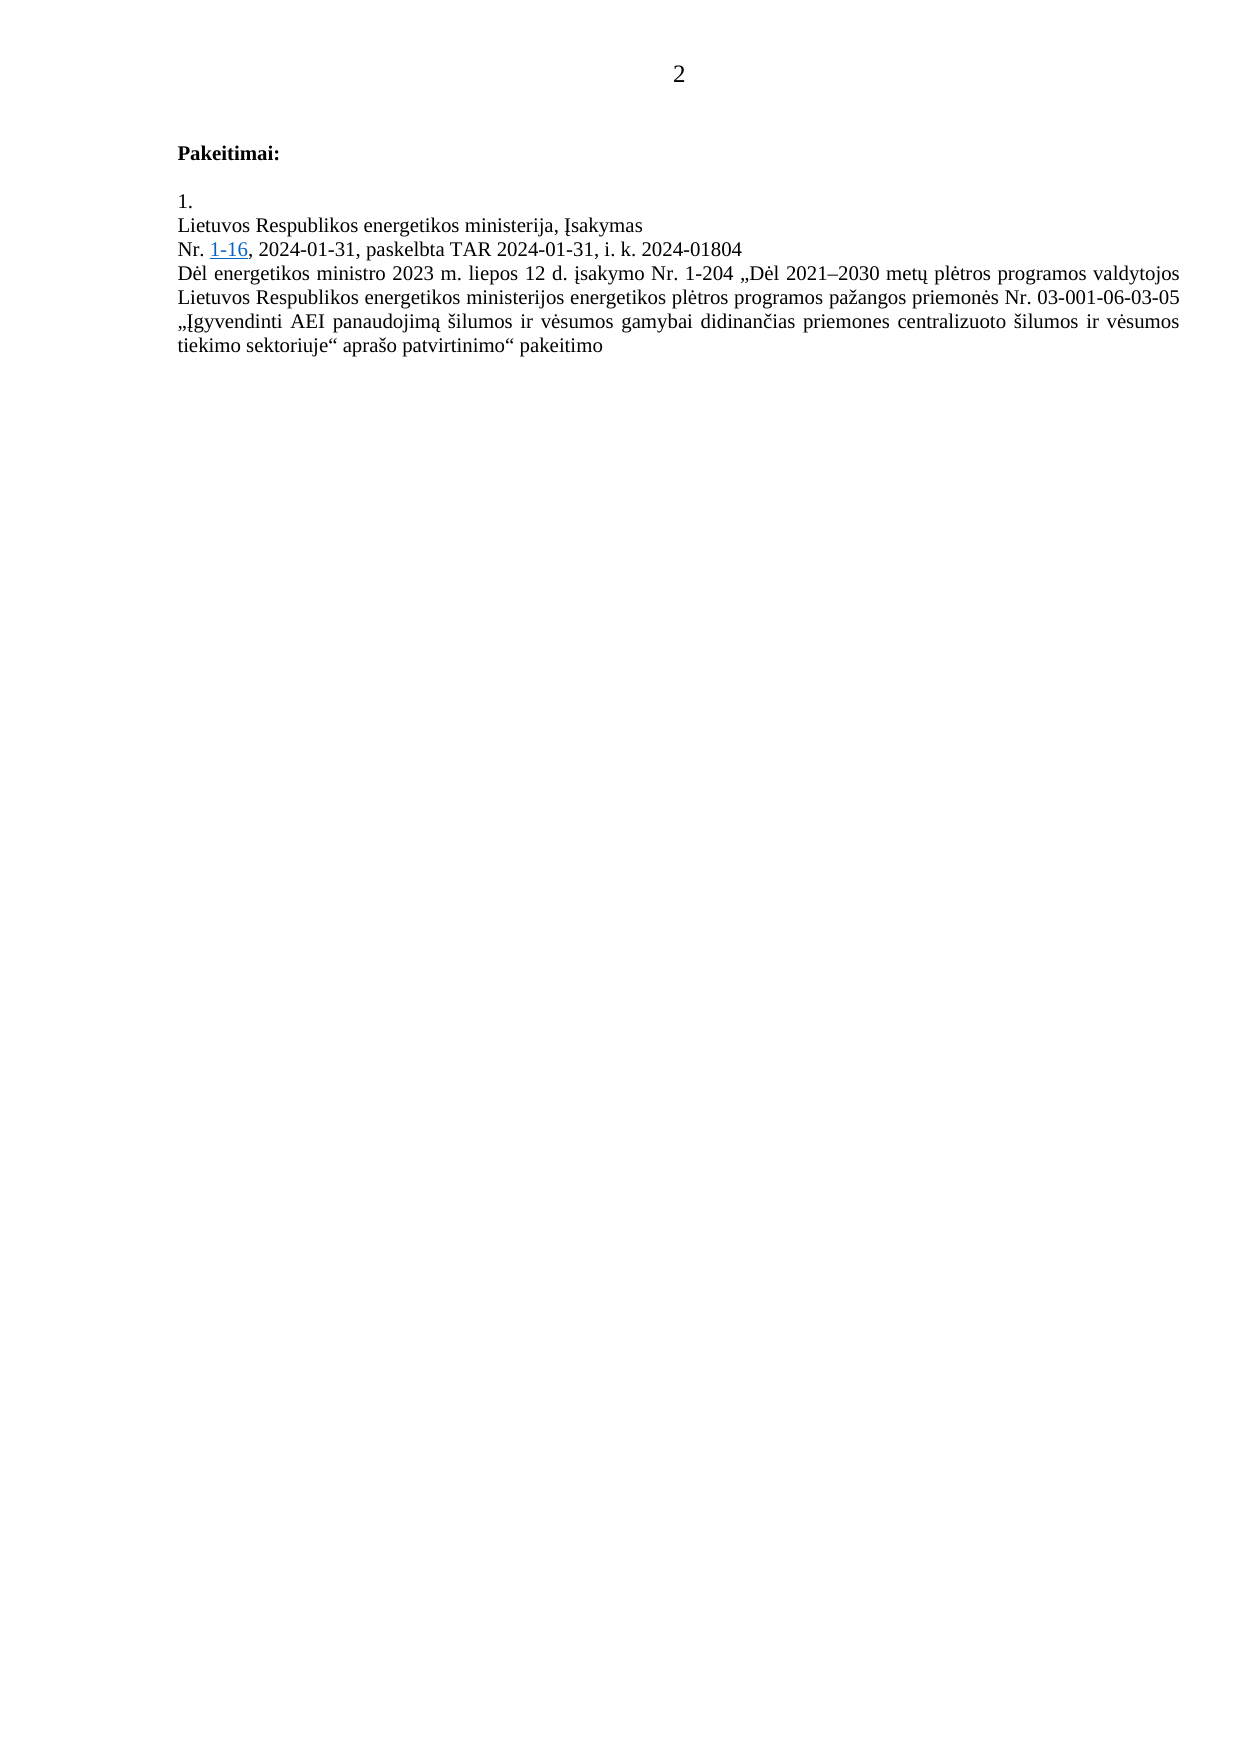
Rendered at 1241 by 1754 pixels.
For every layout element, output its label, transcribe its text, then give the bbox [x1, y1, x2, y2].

text Nr. 1-16, 2024-01-31, paskelbta TAR 2024-01-31, i. k. 2024-01804 [177, 237, 1181, 261]
text Dėl energetikos ministro 2023 m. liepos 12 d. įsakymo Nr. 1-204 „Dėl 2021–2030 metų plėtros programos valdytojos Lietuvos Respublikos energetikos ministerijos energetikos plėtros programos pažangos priemonės Nr. 03-001-06-03-05 „Įgyvendinti AEI panaudojimą šilumos ir vėsumos gamybai didinančias priemones centralizuoto šilumos ir vėsumos tiekimo sektoriuje“ aprašo patvirtinimo“ pakeitimo [177, 261, 1181, 357]
text 1. [177, 189, 1181, 213]
text Lietuvos Respublikos energetikos ministerija, Įsakymas [177, 213, 1181, 237]
text Pakeitimai: [177, 141, 1181, 165]
